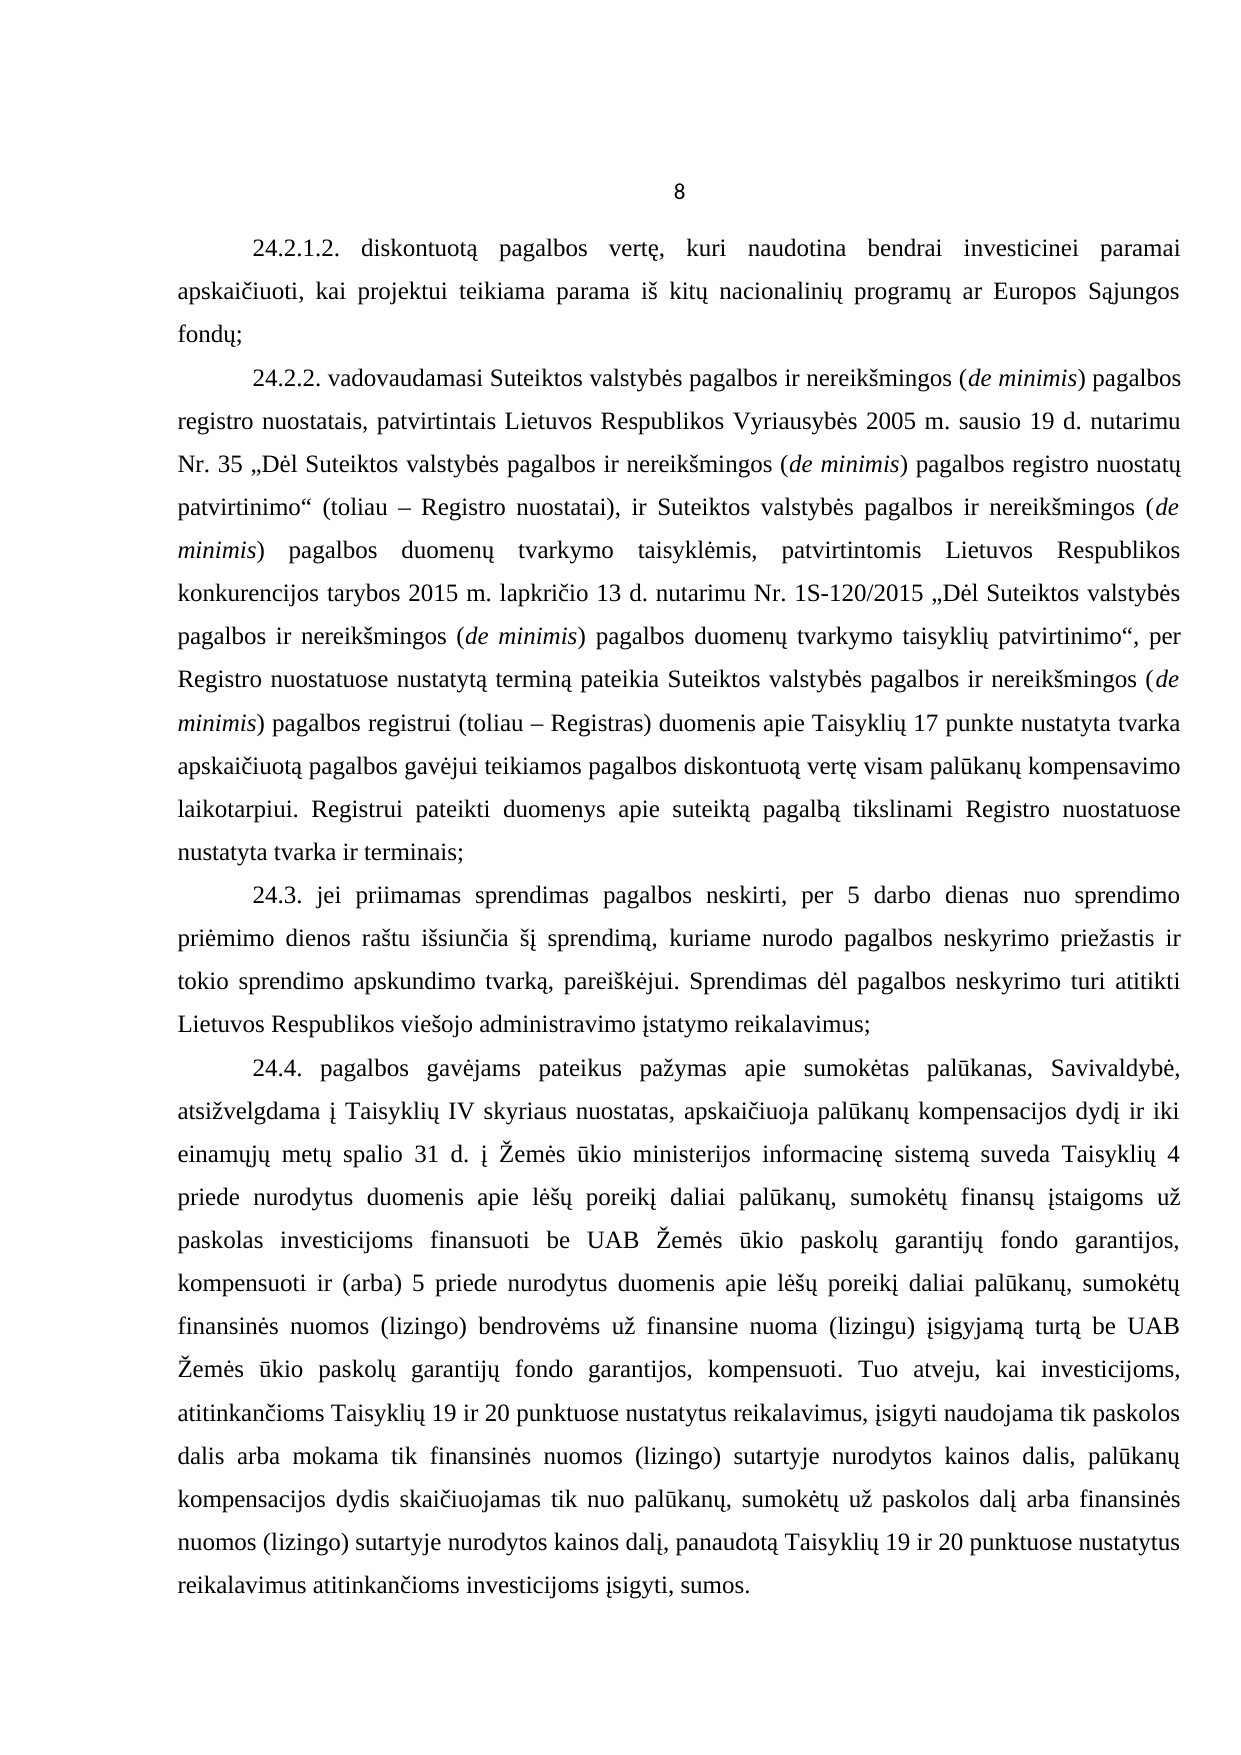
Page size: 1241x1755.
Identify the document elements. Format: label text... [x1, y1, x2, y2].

text 24.3. jei priimamas sprendimas pagalbos neskirti, per 5 darbo dienas nuo sprendimo priėmimo dienos raštu išsiunčia šį sprendimą, kuriame nurodo pagalbos neskyrimo priežastis ir tokio sprendimo apskundimo tvarką, pareiškėjui. Sprendimas dėl pagalbos neskyrimo turi atitikti Lietuvos Respublikos viešojo administravimo įstatymo reikalavimus; [177, 880, 1181, 1038]
text 24.2.1.2. diskontuotą pagalbos vertę, kuri naudotina bendrai investicinei paramai apskaičiuoti, kai projektui teikiama parama iš kitų nacionalinių programų ar Europos Sąjungos fondų; [177, 233, 1181, 348]
text 24.2.2. vadovaudamasi Suteiktos valstybės pagalbos ir nereikšmingos (de minimis) pagalbos registro nuostatais, patvirtintais Lietuvos Respublikos Vyriausybės 2005 m. sausio 19 d. nutarimu Nr. 35 „Dėl Suteiktos valstybės pagalbos ir nereikšmingos (de minimis) pagalbos registro nuostatų patvirtinimo“ (toliau – Registro nuostatai), ir Suteiktos valstybės pagalbos ir nereikšmingos (de minimis) pagalbos duomenų tvarkymo taisyklėmis, patvirtintomis Lietuvos Respublikos konkurencijos tarybos 2015 m. lapkričio 13 d. nutarimu Nr. 1S-120/2015 „Dėl Suteiktos valstybės pagalbos ir nereikšmingos (de minimis) pagalbos duomenų tvarkymo taisyklių patvirtinimo“, per Registro nuostatuose nustatytą terminą pateikia Suteiktos valstybės pagalbos ir nereikšmingos (de minimis) pagalbos registrui (toliau – Registras) duomenis apie Taisyklių 17 punkte nustatyta tvarka apskaičiuotą pagalbos gavėjui teikiamos pagalbos diskontuotą vertę visam palūkanų kompensavimo laikotarpiui. Registrui pateikti duomenys apie suteiktą pagalbą tikslinami Registro nuostatuose nustatyta tvarka ir terminais; [177, 363, 1181, 866]
text 24.4. pagalbos gavėjams pateikus pažymas apie sumokėtas palūkanas, Savivaldybė, atsižvelgdama į Taisyklių IV skyriaus nuostatas, apskaičiuoja palūkanų kompensacijos dydį ir iki einamųjų metų spalio 31 d. į Žemės ūkio ministerijos informacinę sistemą suveda Taisyklių 4 priede nurodytus duomenis apie lėšų poreikį daliai palūkanų, sumokėtų finansų įstaigoms už paskolas investicijoms finansuoti be UAB Žemės ūkio paskolų garantijų fondo garantijos, kompensuoti ir (arba) 5 priede nurodytus duomenis apie lėšų poreikį daliai palūkanų, sumokėtų finansinės nuomos (lizingo) bendrovėms už finansine nuoma (lizingu) įsigyjamą turtą be UAB Žemės ūkio paskolų garantijų fondo garantijos, kompensuoti. Tuo atveju, kai investicijoms, atitinkančioms Taisyklių 19 ir 20 punktuose nustatytus reikalavimus, įsigyti naudojama tik paskolos dalis arba mokama tik finansinės nuomos (lizingo) sutartyje nurodytos kainos dalis, palūkanų kompensacijos dydis skaičiuojamas tik nuo palūkanų, sumokėtų už paskolos dalį arba finansinės nuomos (lizingo) sutartyje nurodytos kainos dalį, panaudotą Taisyklių 19 ir 20 punktuose nustatytus reikalavimus atitinkančioms investicijoms įsigyti, sumos. [177, 1053, 1181, 1599]
